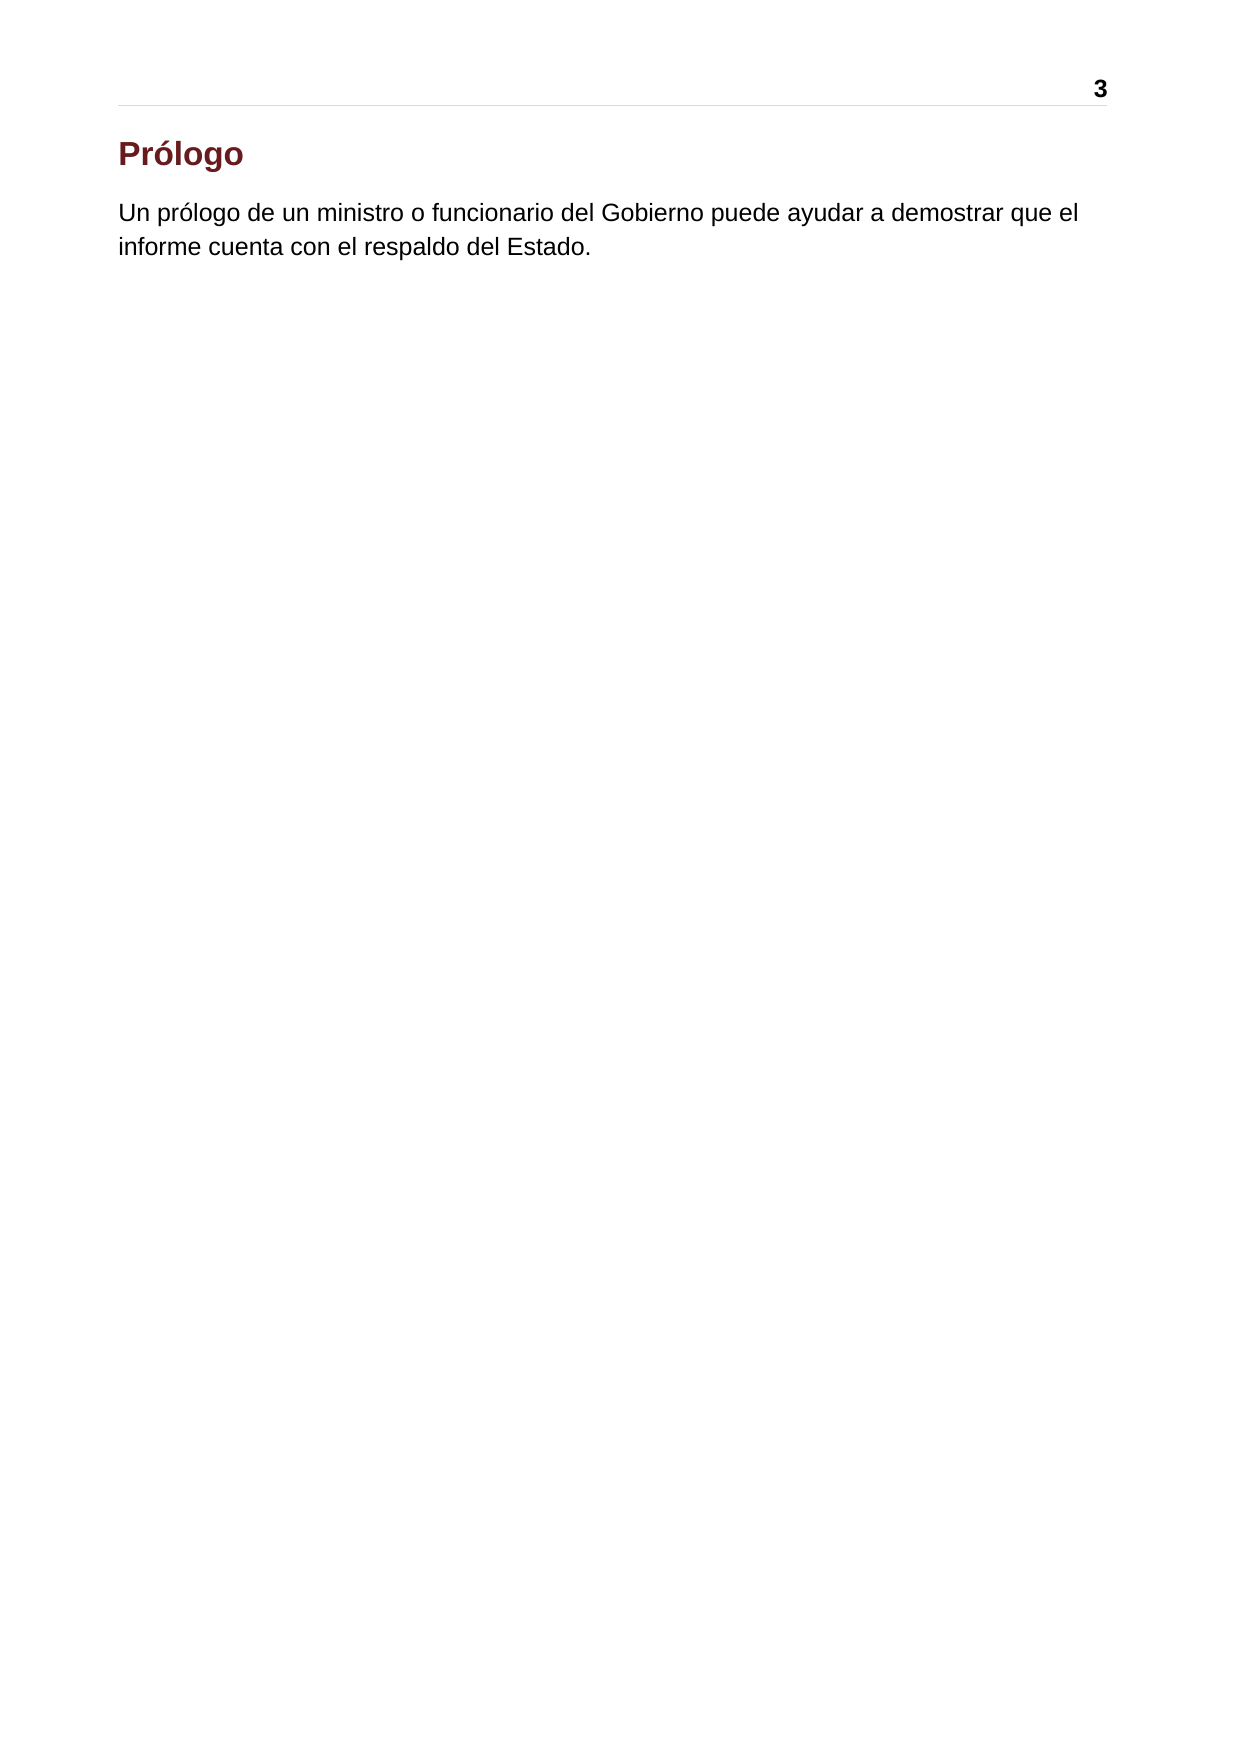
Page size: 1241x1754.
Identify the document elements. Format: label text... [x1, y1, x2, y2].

text Un prólogo de un ministro o funcionario del Gobierno puede ayudar a demostrar que el informe cuenta con el respaldo del Estado. [118, 198, 1107, 261]
subtitle Prólogo [118, 134, 1107, 173]
